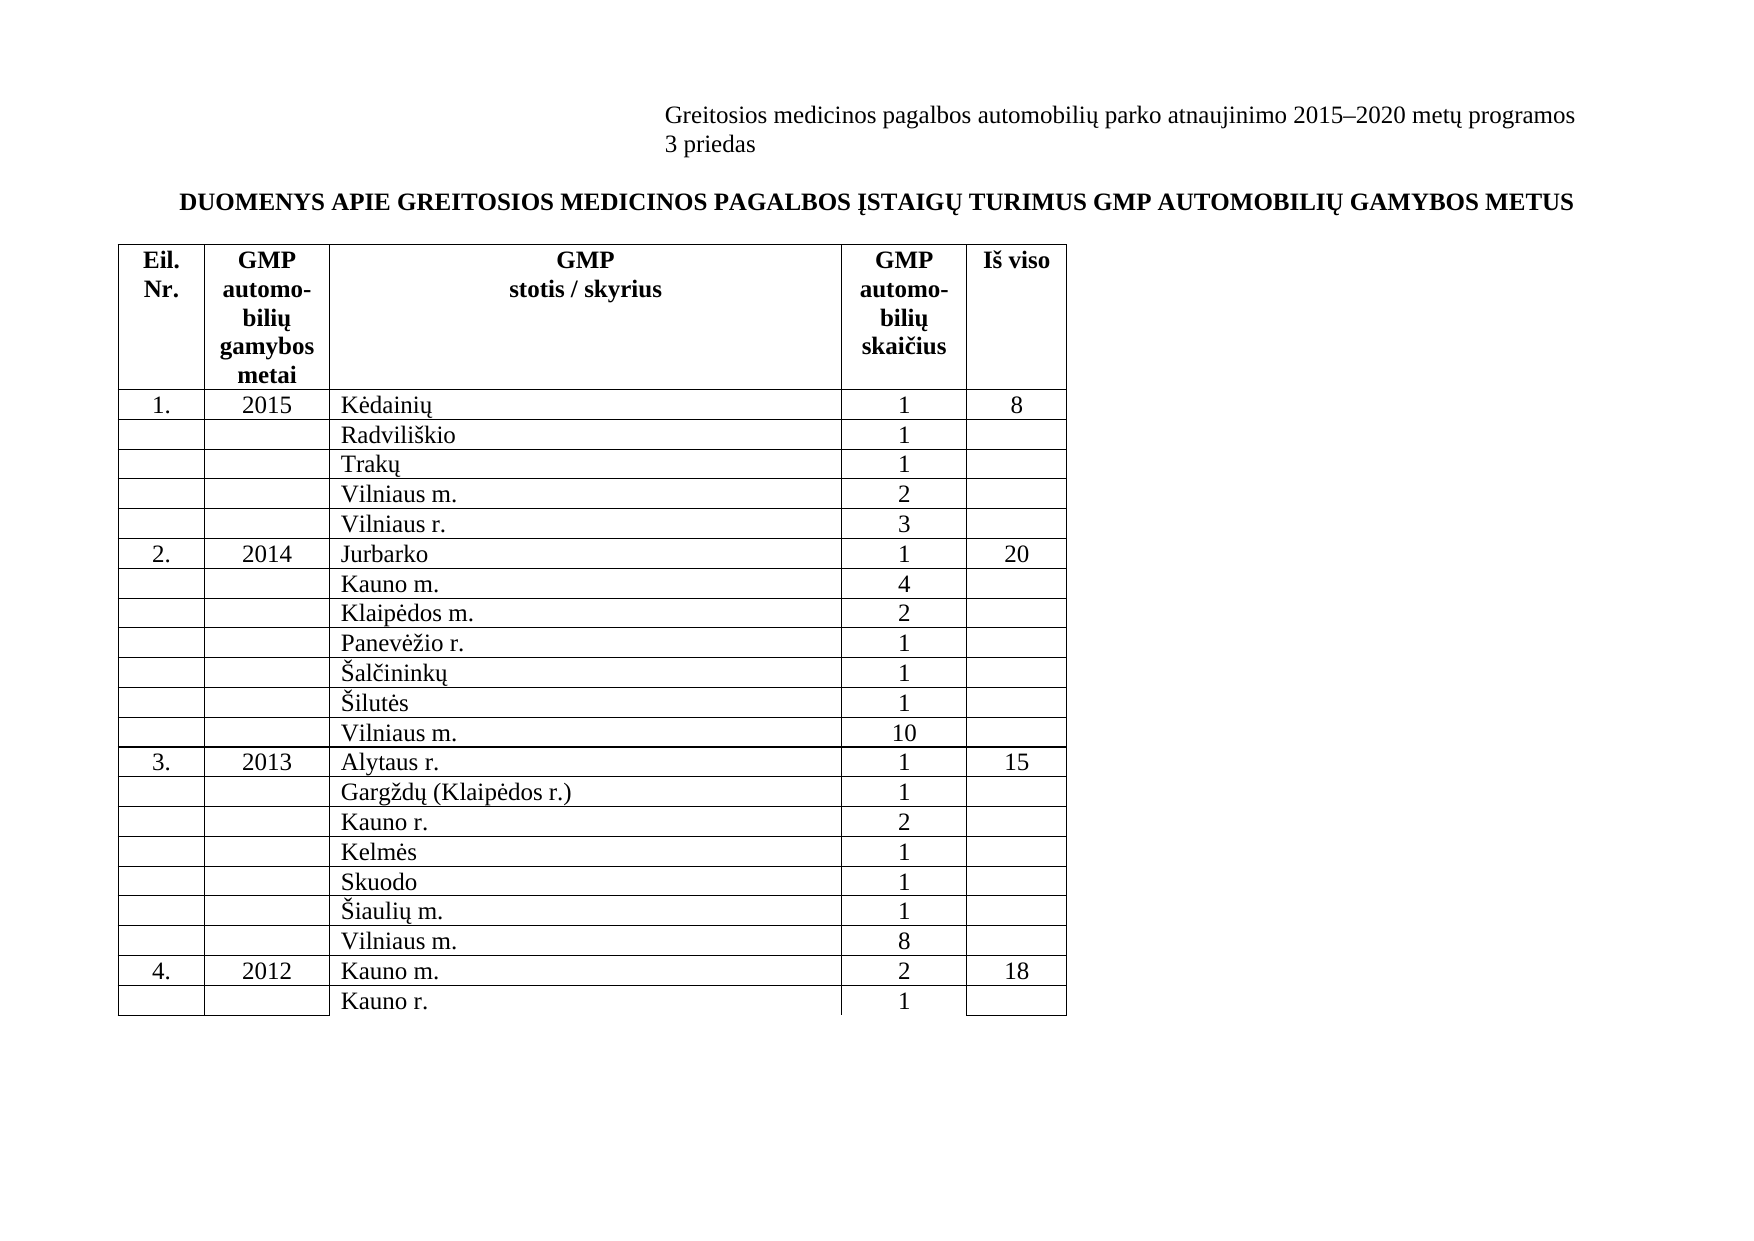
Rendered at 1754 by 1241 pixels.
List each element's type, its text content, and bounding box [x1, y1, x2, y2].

table_cell 20 [967, 539, 1066, 568]
table_cell [119, 718, 204, 746]
table_cell 1 [842, 539, 966, 568]
table_cell Radviliškio [330, 420, 841, 448]
table_cell 2 [842, 479, 966, 508]
table_cell [205, 807, 329, 836]
table_cell [967, 658, 1066, 687]
table_cell 1 [842, 658, 966, 687]
table_cell [205, 628, 329, 657]
table_cell [967, 986, 1066, 1014]
table_cell [205, 599, 329, 627]
table_cell [205, 986, 329, 1014]
table_cell Šilutės [330, 688, 841, 717]
table_header Iš viso [967, 245, 1066, 389]
table_cell 3. [119, 748, 204, 776]
table_cell 2015 [205, 390, 329, 419]
table_cell Klaipėdos m. [330, 599, 841, 627]
table_cell [205, 837, 329, 866]
table_cell 1 [842, 837, 966, 866]
text DUOMENYS APIE GREITOSIOS MEDICINOS PAGALBOS ĮSTAIGŲ TURIMUS GMP AUTOMOBILIŲ GAMYBOS METUS [118, 187, 1636, 215]
table_cell [205, 926, 329, 955]
table_cell Kauno r. [330, 986, 841, 1014]
table_cell Kauno m. [330, 569, 841, 597]
table_cell [967, 867, 1066, 895]
table_cell [967, 628, 1066, 657]
table_cell Vilniaus r. [330, 509, 841, 538]
table_cell 2 [842, 599, 966, 627]
table_cell Kauno m. [330, 956, 841, 985]
table_cell [967, 599, 1066, 627]
table_cell 10 [842, 718, 966, 746]
table_cell 1 [842, 867, 966, 895]
table_cell 2012 [205, 956, 329, 985]
table_cell [119, 867, 204, 895]
table_cell [119, 599, 204, 627]
table_cell [119, 837, 204, 866]
table_cell Skuodo [330, 867, 841, 895]
table_cell [205, 569, 329, 597]
table_cell [967, 777, 1066, 806]
table_cell [119, 807, 204, 836]
table_cell [205, 896, 329, 925]
table_cell 1 [842, 986, 966, 1014]
table_cell 1 [842, 450, 966, 478]
text 3 priedas [664, 129, 1636, 158]
table_cell [967, 926, 1066, 955]
table_cell [119, 986, 204, 1014]
table_cell 1 [842, 896, 966, 925]
table_cell [967, 569, 1066, 597]
table_cell 3 [842, 509, 966, 538]
table_cell 8 [842, 926, 966, 955]
table_cell Trakų [330, 450, 841, 478]
table_cell [205, 867, 329, 895]
text Greitosios medicinos pagalbos automobilių parko atnaujinimo 2015–2020 metų programos [664, 100, 1636, 129]
table_cell [205, 658, 329, 687]
table_cell Šalčininkų [330, 658, 841, 687]
table_cell 2013 [205, 748, 329, 776]
table_cell [205, 718, 329, 746]
table_cell [967, 450, 1066, 478]
table_cell 18 [967, 956, 1066, 985]
table_cell [119, 420, 204, 448]
table_cell Vilniaus m. [330, 926, 841, 955]
table_cell Kauno r. [330, 807, 841, 836]
table_cell 2 [842, 807, 966, 836]
table_cell [967, 420, 1066, 448]
table_cell 4 [842, 569, 966, 597]
table_header GMP automo-bilių skaičius [842, 245, 966, 389]
table_cell [119, 509, 204, 538]
table_cell 2014 [205, 539, 329, 568]
table_cell [205, 420, 329, 448]
table_cell 8 [967, 390, 1066, 419]
table_cell 4. [119, 956, 204, 985]
table_cell Kelmės [330, 837, 841, 866]
table_cell [119, 450, 204, 478]
table_cell [205, 479, 329, 508]
table_cell [967, 479, 1066, 508]
table_cell Vilniaus m. [330, 479, 841, 508]
table_cell Gargždų (Klaipėdos r.) [330, 777, 841, 806]
table_cell [119, 688, 204, 717]
table_cell 1 [842, 777, 966, 806]
table_cell 1 [842, 688, 966, 717]
table_cell [967, 837, 1066, 866]
table_cell [967, 688, 1066, 717]
table_cell [967, 509, 1066, 538]
table_cell [967, 807, 1066, 836]
table_cell 15 [967, 748, 1066, 776]
table_cell [119, 628, 204, 657]
table_header GMP automo-bilių gamybos metai [205, 245, 329, 389]
table_cell 2. [119, 539, 204, 568]
table_cell 2 [842, 956, 966, 985]
table_header GMP stotis / skyrius [330, 245, 841, 389]
table_cell 1. [119, 390, 204, 419]
table_cell 1 [842, 390, 966, 419]
table_cell [205, 777, 329, 806]
table_cell Jurbarko [330, 539, 841, 568]
table_cell [119, 777, 204, 806]
table_cell [205, 450, 329, 478]
table_cell [119, 658, 204, 687]
table_cell Šiaulių m. [330, 896, 841, 925]
table_cell [205, 509, 329, 538]
table_cell [967, 896, 1066, 925]
table_cell 1 [842, 420, 966, 448]
table_cell Panevėžio r. [330, 628, 841, 657]
table_header Eil. Nr. [119, 245, 204, 389]
table_cell [967, 718, 1066, 746]
table_cell [119, 569, 204, 597]
table_cell 1 [842, 628, 966, 657]
table_cell [119, 896, 204, 925]
table_cell [205, 688, 329, 717]
table_cell Alytaus r. [330, 748, 841, 776]
table_cell 1 [842, 748, 966, 776]
table_cell [119, 926, 204, 955]
table_cell Vilniaus m. [330, 718, 841, 746]
table_cell [119, 479, 204, 508]
table_cell Kėdainių [330, 390, 841, 419]
